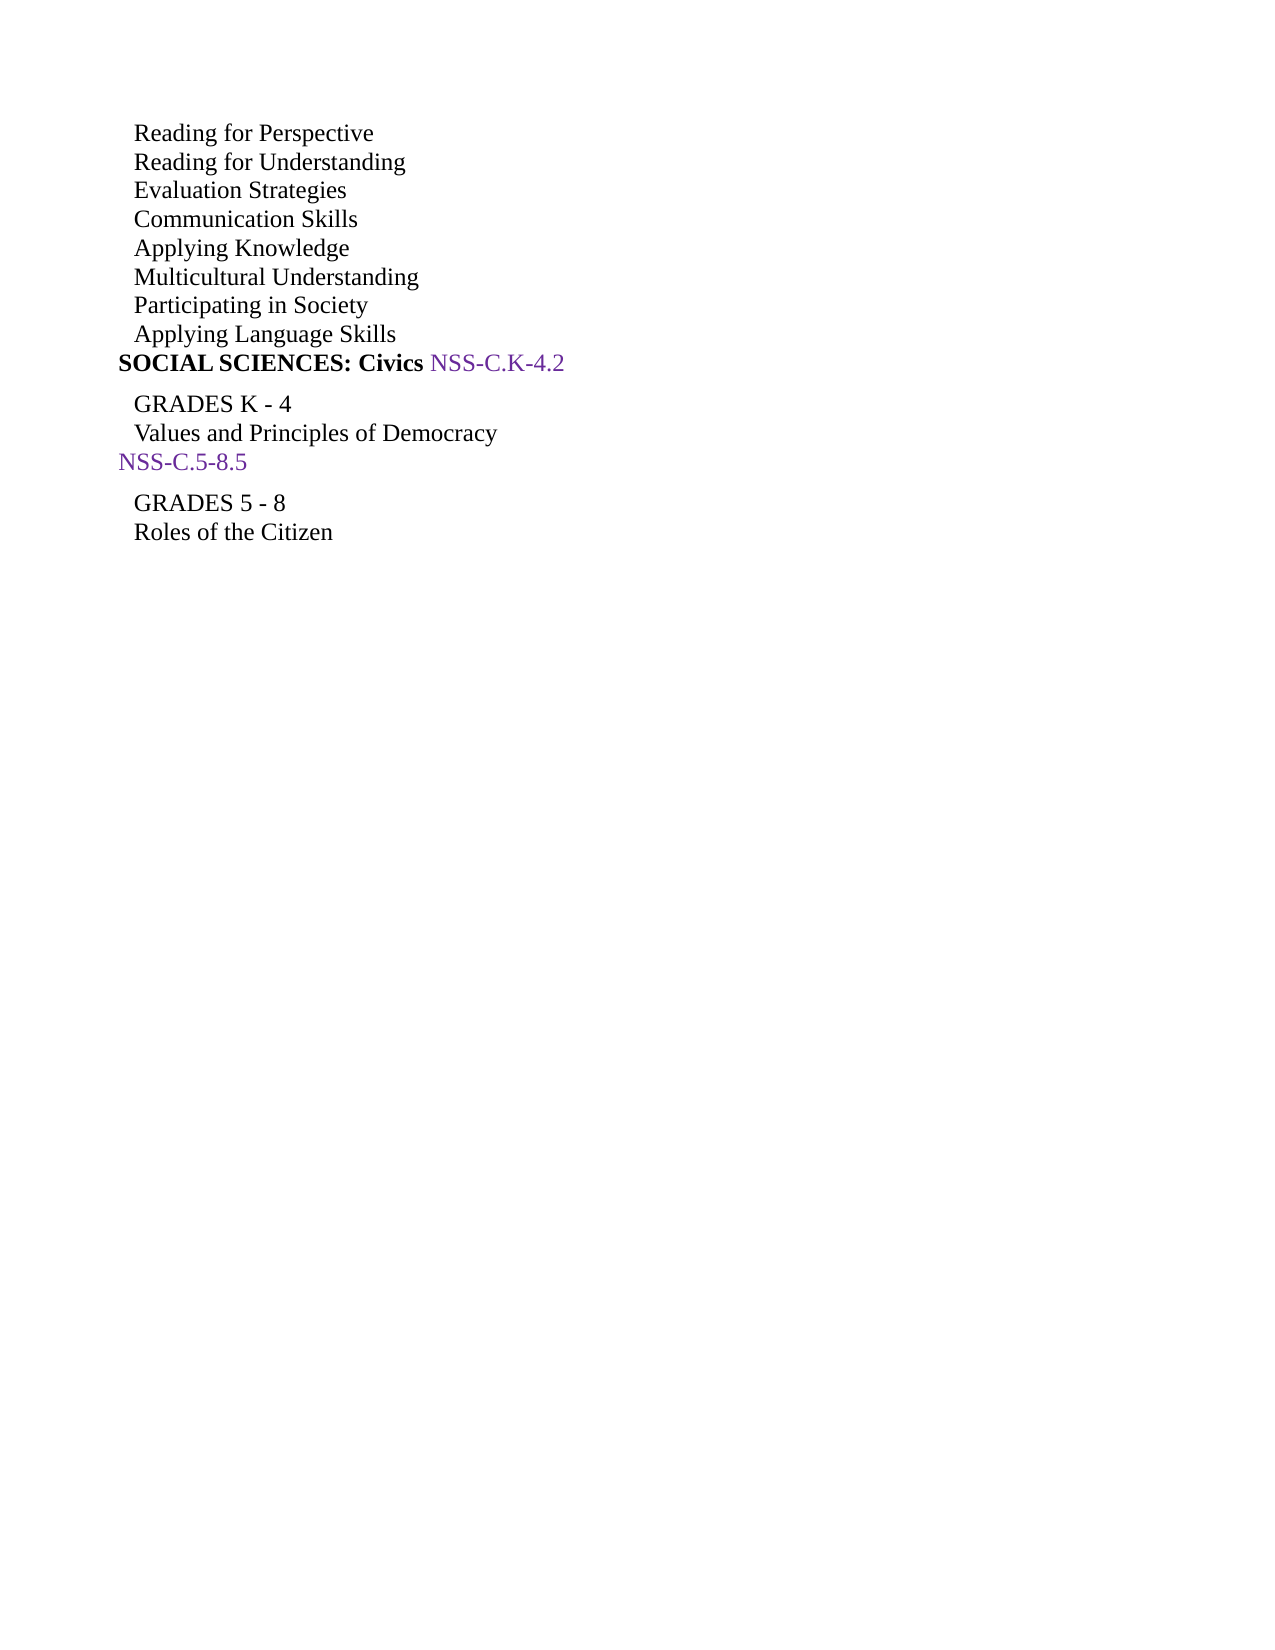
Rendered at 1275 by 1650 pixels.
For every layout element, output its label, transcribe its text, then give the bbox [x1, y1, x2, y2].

list GRADES K - 4 Values and Principles of Democracy [118, 389, 1157, 447]
text NSS-C.5-8.5 [118, 447, 1157, 476]
text SOCIAL SCIENCES: Civics NSS-C.K-4.2 [118, 348, 1157, 377]
list Reading for Perspective Reading for Understanding Evaluation Strategies Communication Skills Applying Knowledge Multicultural Understanding Participating in Society Applying Language Skills [118, 118, 1157, 348]
list GRADES 5 - 8 Roles of the Citizen [118, 488, 1157, 546]
